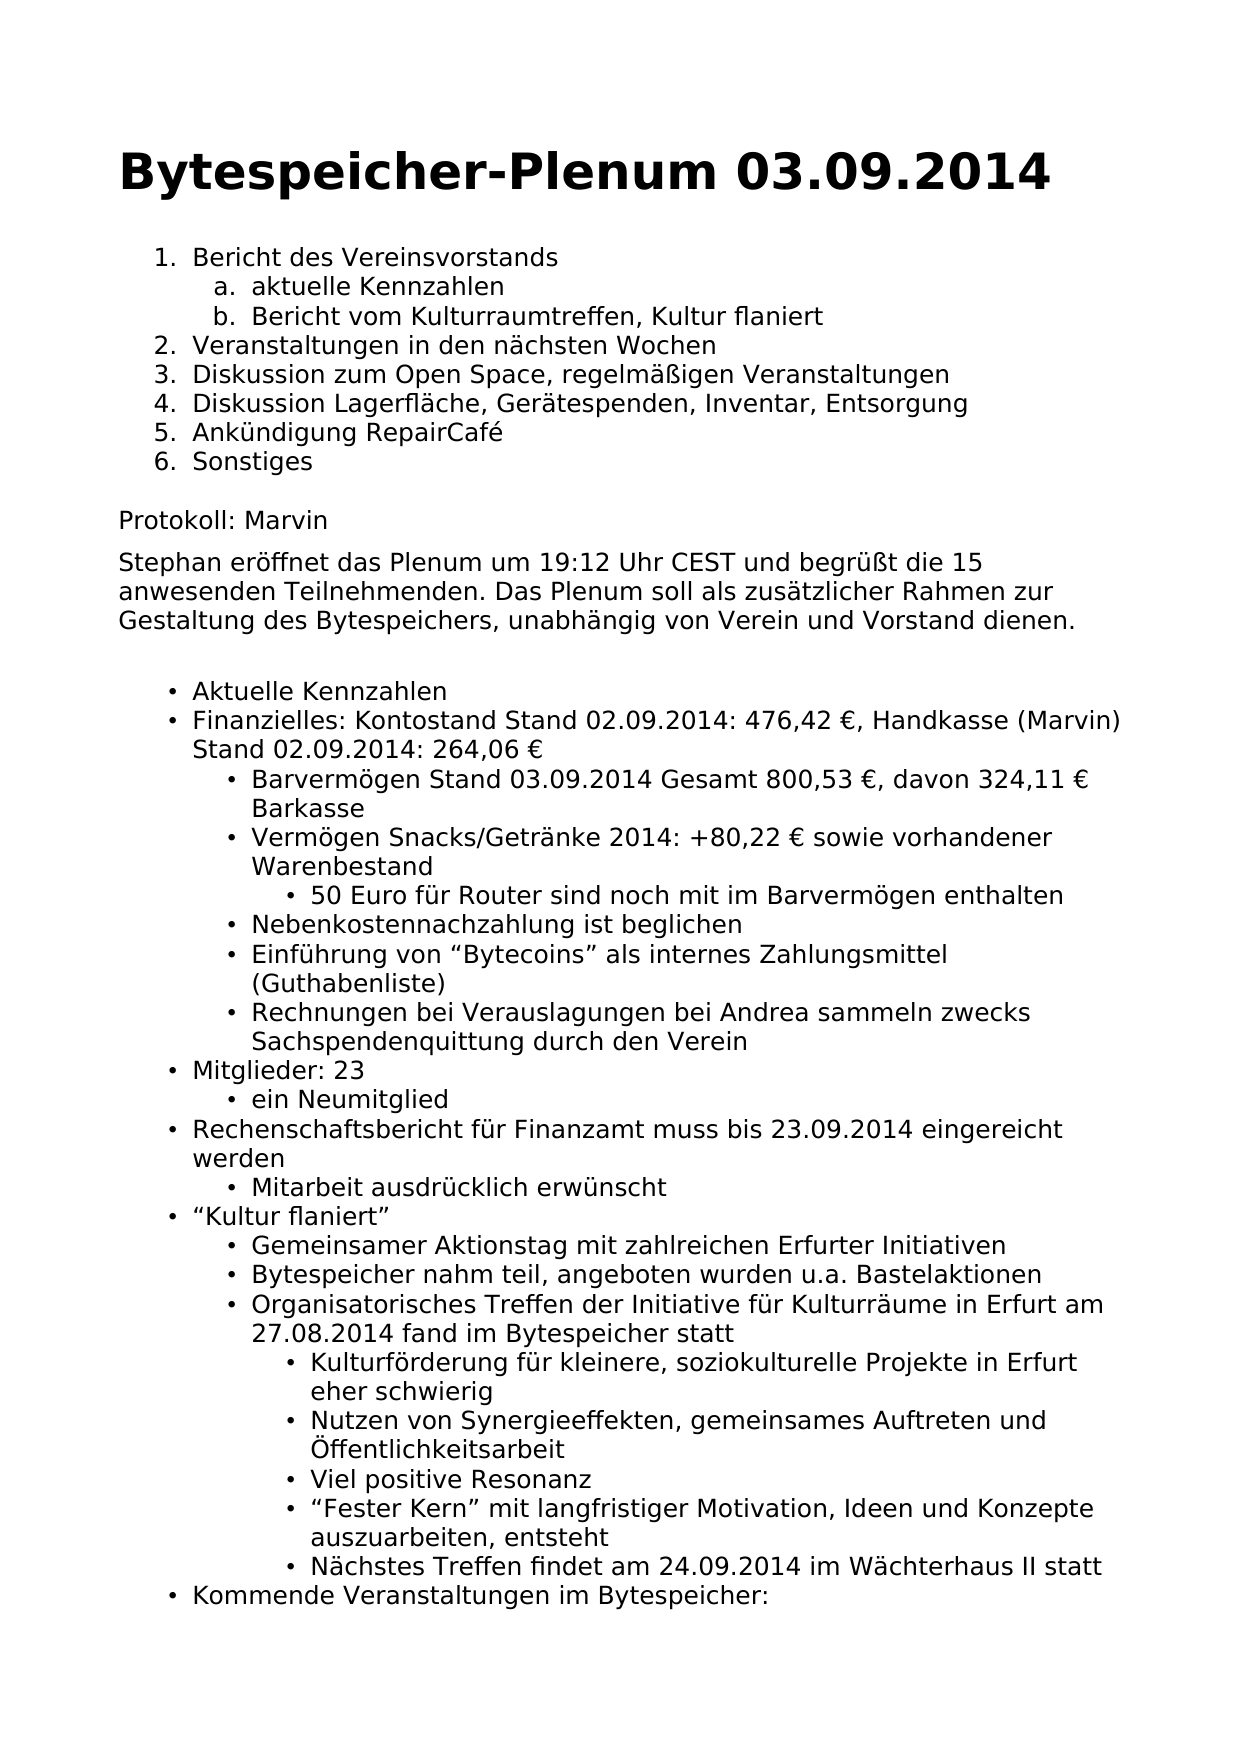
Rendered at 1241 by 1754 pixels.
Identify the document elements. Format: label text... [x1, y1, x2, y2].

list Bericht des Vereinsvorstands [177, 243, 1122, 272]
list Finanzielles: Kontostand Stand 02.09.2014: 476,42 €, Handkasse (Marvin) Stand 02.09.2014: 264,06 € [177, 706, 1122, 765]
list Viel positive Resonanz [295, 1465, 1122, 1494]
list Veranstaltungen in den nächsten Wochen [177, 331, 1122, 360]
text Protokoll: Marvin [118, 506, 1122, 535]
list Nutzen von Synergieeffekten, gemeinsames Auftreten und Öffentlichkeitsarbeit [295, 1406, 1122, 1465]
list Rechnungen bei Verauslagungen bei Andrea sammeln zwecks Sachspendenquittung durch den Verein [236, 998, 1122, 1056]
list Ankündigung RepairCafé [177, 418, 1122, 447]
list Kommende Veranstaltungen im Bytespeicher: [177, 1581, 1122, 1611]
list Sonstiges [177, 447, 1122, 477]
list Mitglieder: 23 [177, 1056, 1122, 1086]
list Rechenschaftsbericht für Finanzamt muss bis 23.09.2014 eingereicht werden [177, 1115, 1122, 1173]
list Bericht vom Kulturraumtreffen, Kultur flaniert [236, 302, 1122, 331]
list Diskussion zum Open Space, regelmäßigen Veranstaltungen [177, 360, 1122, 389]
list aktuelle Kennzahlen [236, 272, 1122, 302]
list Einführung von “Bytecoins” als internes Zahlungsmittel (Guthabenliste) [236, 940, 1122, 998]
list Gemeinsamer Aktionstag mit zahlreichen Erfurter Initiativen [236, 1231, 1122, 1261]
list Nächstes Treffen findet am 24.09.2014 im Wächterhaus II statt [295, 1552, 1122, 1581]
text Stephan eröffnet das Plenum um 19:12 Uhr CEST und begrüßt die 15 anwesenden Teilnehmenden. Das Plenum soll als zusätzlicher Rahmen zur Gestaltung des Bytespeichers, unabhängig von Verein und Vorstand dienen. [118, 548, 1122, 635]
list Mitarbeit ausdrücklich erwünscht [236, 1173, 1122, 1202]
list “Kultur flaniert” [177, 1202, 1122, 1231]
list 50 Euro für Router sind noch mit im Barvermögen enthalten [295, 881, 1122, 911]
list Barvermögen Stand 03.09.2014 Gesamt 800,53 €, davon 324,11 € Barkasse [236, 765, 1122, 823]
list “Fester Kern” mit langfristiger Motivation, Ideen und Konzepte auszuarbeiten, entsteht [295, 1494, 1122, 1552]
list Organisatorisches Treffen der Initiative für Kulturräume in Erfurt am 27.08.2014 fand im Bytespeicher statt [236, 1290, 1122, 1348]
list Diskussion Lagerfläche, Gerätespenden, Inventar, Entsorgung [177, 389, 1122, 418]
list Bytespeicher nahm teil, angeboten wurden u.a. Bastelaktionen [236, 1261, 1122, 1290]
subtitle Bytespeicher-Plenum 03.09.2014 [118, 143, 1122, 201]
list Vermögen Snacks/Getränke 2014: +80,22 € sowie vorhandener Warenbestand [236, 823, 1122, 881]
list Kulturförderung für kleinere, soziokulturelle Projekte in Erfurt eher schwierig [295, 1348, 1122, 1406]
list ein Neumitglied [236, 1086, 1122, 1115]
list Aktuelle Kennzahlen [177, 677, 1122, 706]
list Nebenkostennachzahlung ist beglichen [236, 911, 1122, 940]
